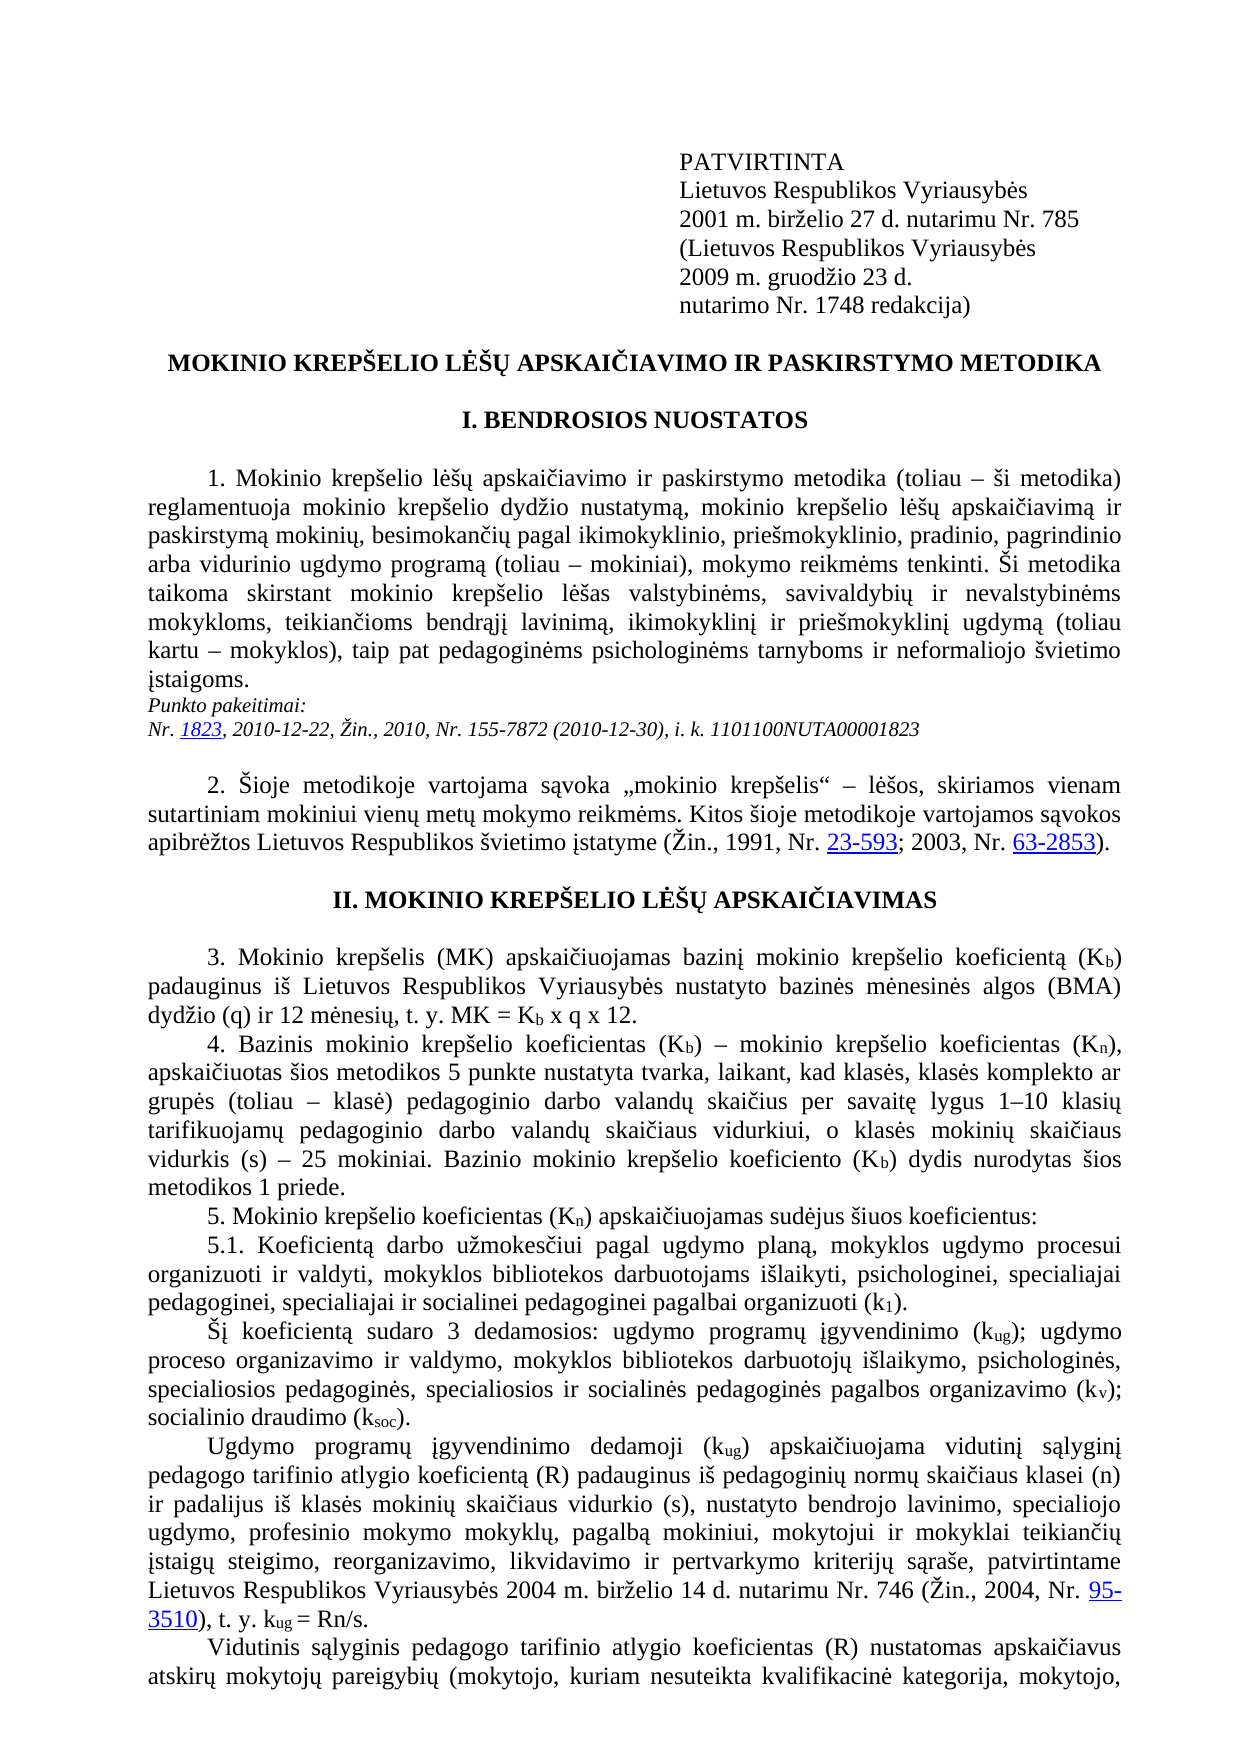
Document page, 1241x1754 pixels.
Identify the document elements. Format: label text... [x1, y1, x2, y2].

text 5.1. Koeficientą darbo užmokesčiui pagal ugdymo planą, mokyklos ugdymo procesui organizuoti ir valdyti, mokyklos bibliotekos darbuotojams išlaikyti, psichologinei, specialiajai pedagoginei, specialiajai ir socialinei pedagoginei pagalbai organizuoti (k1). [148, 1230, 1122, 1316]
text II. MOKINIO KREPŠELIO LĖŠŲ APSKAIČIAVIMAS [148, 885, 1122, 914]
text Punkto pakeitimai: [148, 693, 1122, 717]
text 2001 m. birželio 27 d. nutarimu Nr. 785 [148, 204, 1122, 233]
text I. BENDROSIOS NUOSTATOS [148, 406, 1122, 434]
text 4. Bazinis mokinio krepšelio koeficientas (Kb) – mokinio krepšelio koeficientas (Kn), apskaičiuotas šios metodikos 5 punkte nustatyta tvarka, laikant, kad klasės, klasės komplekto ar grupės (toliau – klasė) pedagoginio darbo valandų skaičius per savaitę lygus 1–10 klasių tarifikuojamų pedagoginio darbo valandų skaičiaus vidurkiui, o klasės mokinių skaičiaus vidurkis (s) – 25 mokiniai. Bazinio mokinio krepšelio koeficiento (Kb) dydis nurodytas šios metodikos 1 priede. [148, 1029, 1122, 1201]
text 1. Mokinio krepšelio lėšų apskaičiavimo ir paskirstymo metodika (toliau – ši metodika) reglamentuoja mokinio krepšelio dydžio nustatymą, mokinio krepšelio lėšų apskaičiavimą ir paskirstymą mokinių, besimokančių pagal ikimokyklinio, priešmokyklinio, pradinio, pagrindinio arba vidurinio ugdymo programą (toliau – mokiniai), mokymo reikmėms tenkinti. Ši metodika taikoma skirstant mokinio krepšelio lėšas valstybinėms, savivaldybių ir nevalstybinėms mokykloms, teikiančioms bendrąjį lavinimą, ikimokyklinį ir priešmokyklinį ugdymą (toliau kartu – mokyklos), taip pat pedagoginėms psichologinėms tarnyboms ir neformaliojo švietimo įstaigoms. [148, 463, 1122, 693]
text Šį koeficientą sudaro 3 dedamosios: ugdymo programų įgyvendinimo (kug); ugdymo proceso organizavimo ir valdymo, mokyklos bibliotekos darbuotojų išlaikymo, psichologinės, specialiosios pedagoginės, specialiosios ir socialinės pedagoginės pagalbos organizavimo (kv); socialinio draudimo (ksoc). [148, 1316, 1122, 1431]
text Vidutinis sąlyginis pedagogo tarifinio atlygio koeficientas (R) nustatomas apskaičiavus atskirų mokytojų pareigybių (mokytojo, kuriam nesuteikta kvalifikacinė kategorija, mokytojo, [148, 1632, 1122, 1690]
text Patvirtinta [148, 147, 1122, 176]
text Ugdymo programų įgyvendinimo dedamoji (kug) apskaičiuojama vidutinį sąlyginį pedagogo tarifinio atlygio koeficientą (R) padauginus iš pedagoginių normų skaičiaus klasei (n) ir padalijus iš klasės mokinių skaičiaus vidurkio (s), nustatyto bendrojo lavinimo, specialiojo ugdymo, profesinio mokymo mokyklų, pagalbą mokiniui, mokytojui ir mokyklai teikiančių įstaigų steigimo, reorganizavimo, likvidavimo ir pertvarkymo kriterijų sąraše, patvirtintame Lietuvos Respublikos Vyriausybės 2004 m. birželio 14 d. nutarimu Nr. 746 (Žin., 2004, Nr. 95-3510), t. y. kug = Rn/s. [148, 1431, 1122, 1632]
text MOKINIO KREPŠELIO LĖŠŲ APSKAIČIAVIMO IR PASKIRSTYMO METODIKA [148, 348, 1122, 377]
text 3. Mokinio krepšelis (MK) apskaičiuojamas bazinį mokinio krepšelio koeficientą (Kb) padauginus iš Lietuvos Respublikos Vyriausybės nustatyto bazinės mėnesinės algos (BMA) dydžio (q) ir 12 mėnesių, t. y. MK = Kb x q x 12. [148, 942, 1122, 1029]
text 2. Šioje metodikoje vartojama sąvoka „mokinio krepšelis“ – lėšos, skiriamos vienam sutartiniam mokiniui vienų metų mokymo reikmėms. Kitos šioje metodikoje vartojamos sąvokos apibrėžtos Lietuvos Respublikos švietimo įstatyme (Žin., 1991, Nr. 23-593; 2003, Nr. 63-2853). [148, 770, 1122, 856]
text Lietuvos Respublikos Vyriausybės [148, 176, 1122, 204]
text Nr. 1823, 2010-12-22, Žin., 2010, Nr. 155-7872 (2010-12-30), i. k. 1101100NUTA00001823 [148, 717, 1122, 741]
text (Lietuvos Respublikos Vyriausybės [148, 233, 1122, 262]
text 2009 m. gruodžio 23 d. [148, 262, 1122, 291]
text nutarimo Nr. 1748 redakcija) [148, 291, 1122, 319]
text 5. Mokinio krepšelio koeficientas (Kn) apskaičiuojamas sudėjus šiuos koeficientus: [148, 1201, 1122, 1230]
